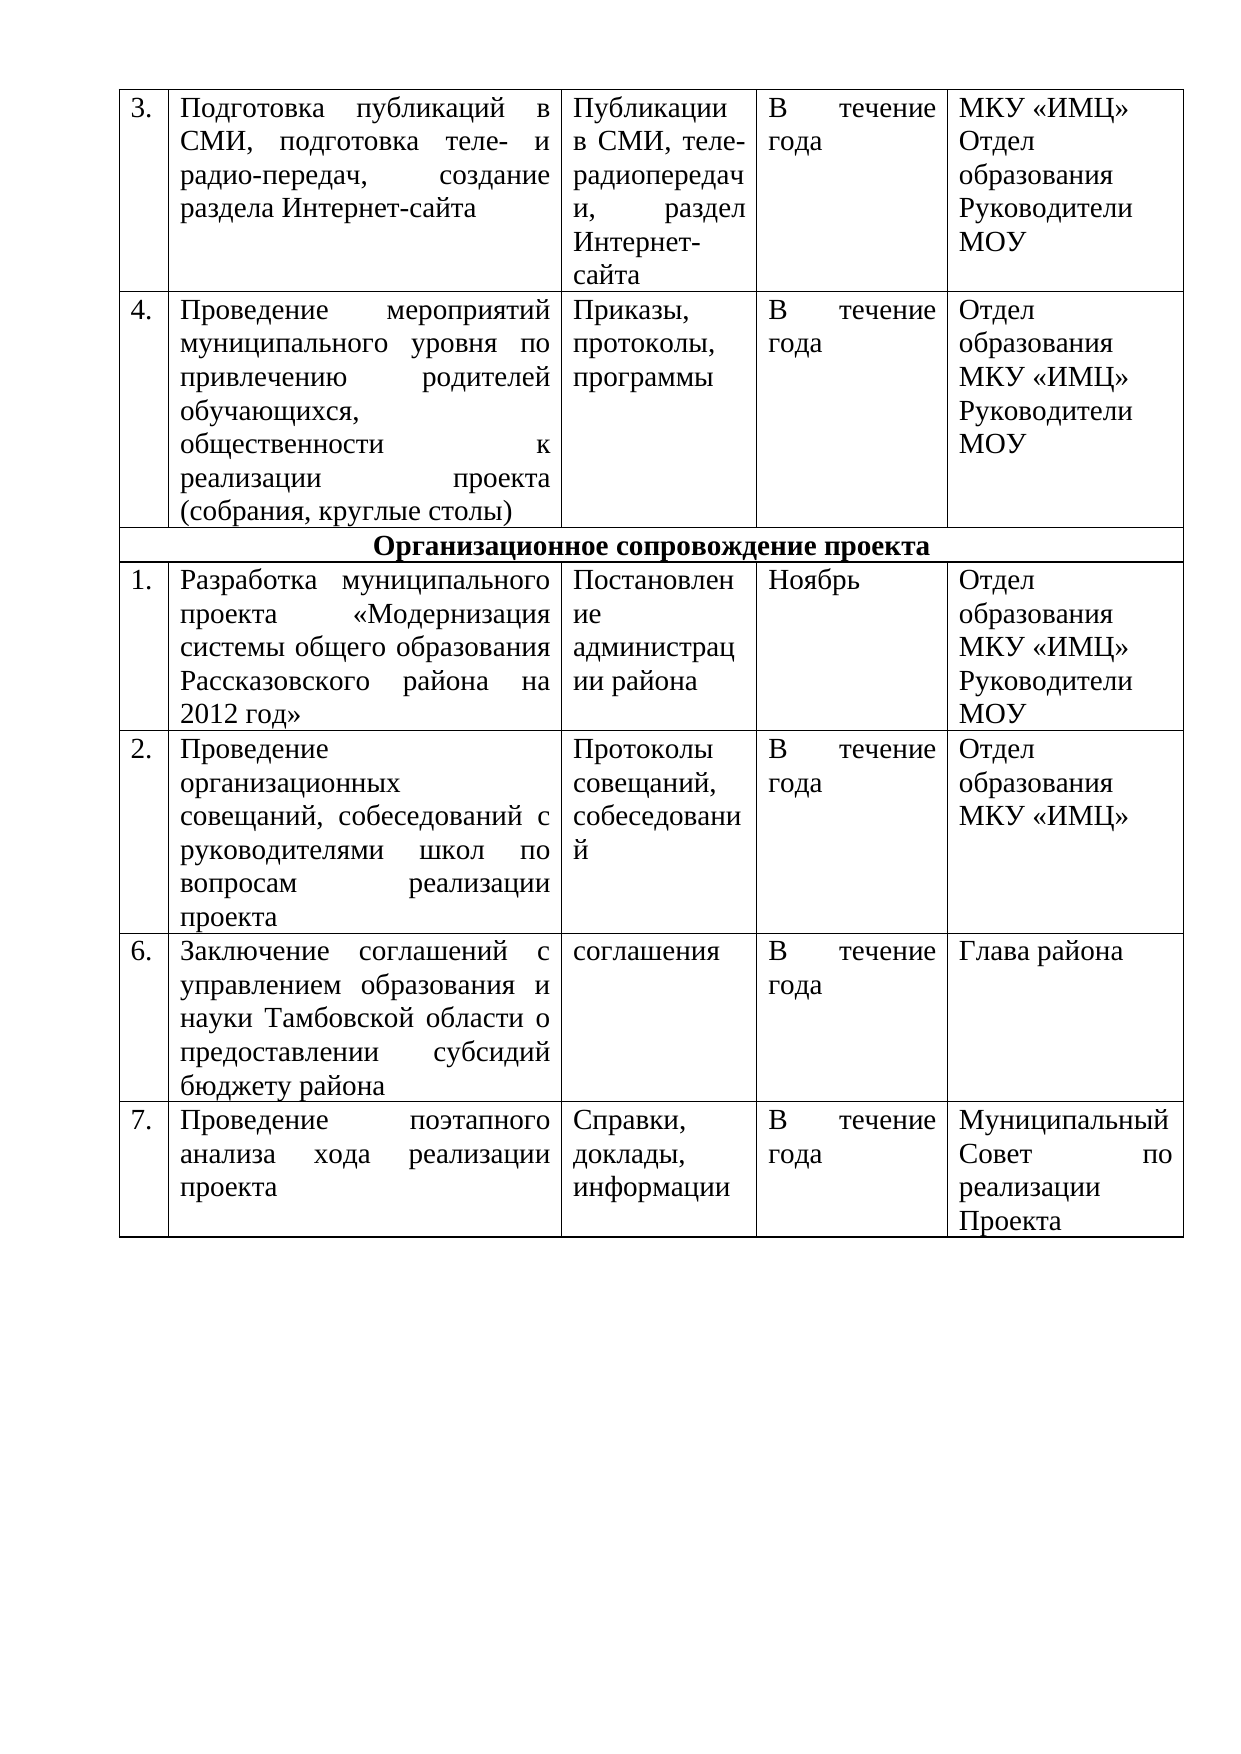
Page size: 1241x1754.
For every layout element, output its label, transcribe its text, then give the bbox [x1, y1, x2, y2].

table_cell 6. [120, 934, 168, 1101]
table_cell Постановление администрации района [562, 563, 756, 730]
table_cell В течение года [757, 934, 947, 1101]
table_cell 1. [120, 563, 168, 730]
table_cell В течение года [757, 292, 947, 527]
table_cell Проведение поэтапного анализа хода реализации проекта [169, 1102, 561, 1236]
table_cell Справки, доклады, информации [562, 1102, 756, 1236]
table_cell МКУ «ИМЦ» Отдел образования Руководители МОУ [948, 90, 1183, 291]
table_cell Проведение мероприятий муниципального уровня по привлечению родителей обучающихся, общественности к реализации проекта (собрания, круглые столы) [169, 292, 561, 527]
table_cell Приказы, протоколы, программы [562, 292, 756, 527]
table_cell 4. [120, 292, 168, 527]
table_cell Отдел образования МКУ «ИМЦ» Руководители МОУ [948, 563, 1183, 730]
table_cell Протоколы совещаний, собеседований [562, 731, 756, 932]
table_cell В течение года [757, 90, 947, 291]
table_cell соглашения [562, 934, 756, 1101]
table_cell Проведение организационных совещаний, собеседований с руководителями школ по вопросам реализации проекта [169, 731, 561, 932]
table_cell В течение года [757, 731, 947, 932]
table_cell Заключение соглашений с управлением образования и науки Тамбовской области о предоставлении субсидий бюджету района [169, 934, 561, 1101]
table_cell Ноябрь [757, 563, 947, 730]
table_cell 7. [120, 1102, 168, 1236]
table_cell Публикации в СМИ, теле-радиопередачи, раздел Интернет-сайта [562, 90, 756, 291]
table_cell Отдел образования МКУ «ИМЦ» Руководители МОУ [948, 292, 1183, 527]
table_cell Отдел образования МКУ «ИМЦ» [948, 731, 1183, 932]
table_cell В течение года [757, 1102, 947, 1236]
table_cell Разработка муниципального проекта «Модернизация системы общего образования Рассказовского района на 2012 год» [169, 563, 561, 730]
table_cell 3. [120, 90, 168, 291]
table_cell Глава района [948, 934, 1183, 1101]
table_cell 2. [120, 731, 168, 932]
table_cell Муниципальный Совет по реализации Проекта [948, 1102, 1183, 1236]
table_cell Подготовка публикаций в СМИ, подготовка теле- и радио-передач, создание раздела Интернет-сайта [169, 90, 561, 291]
table_cell Организационное сопровождение проекта [120, 528, 1183, 561]
